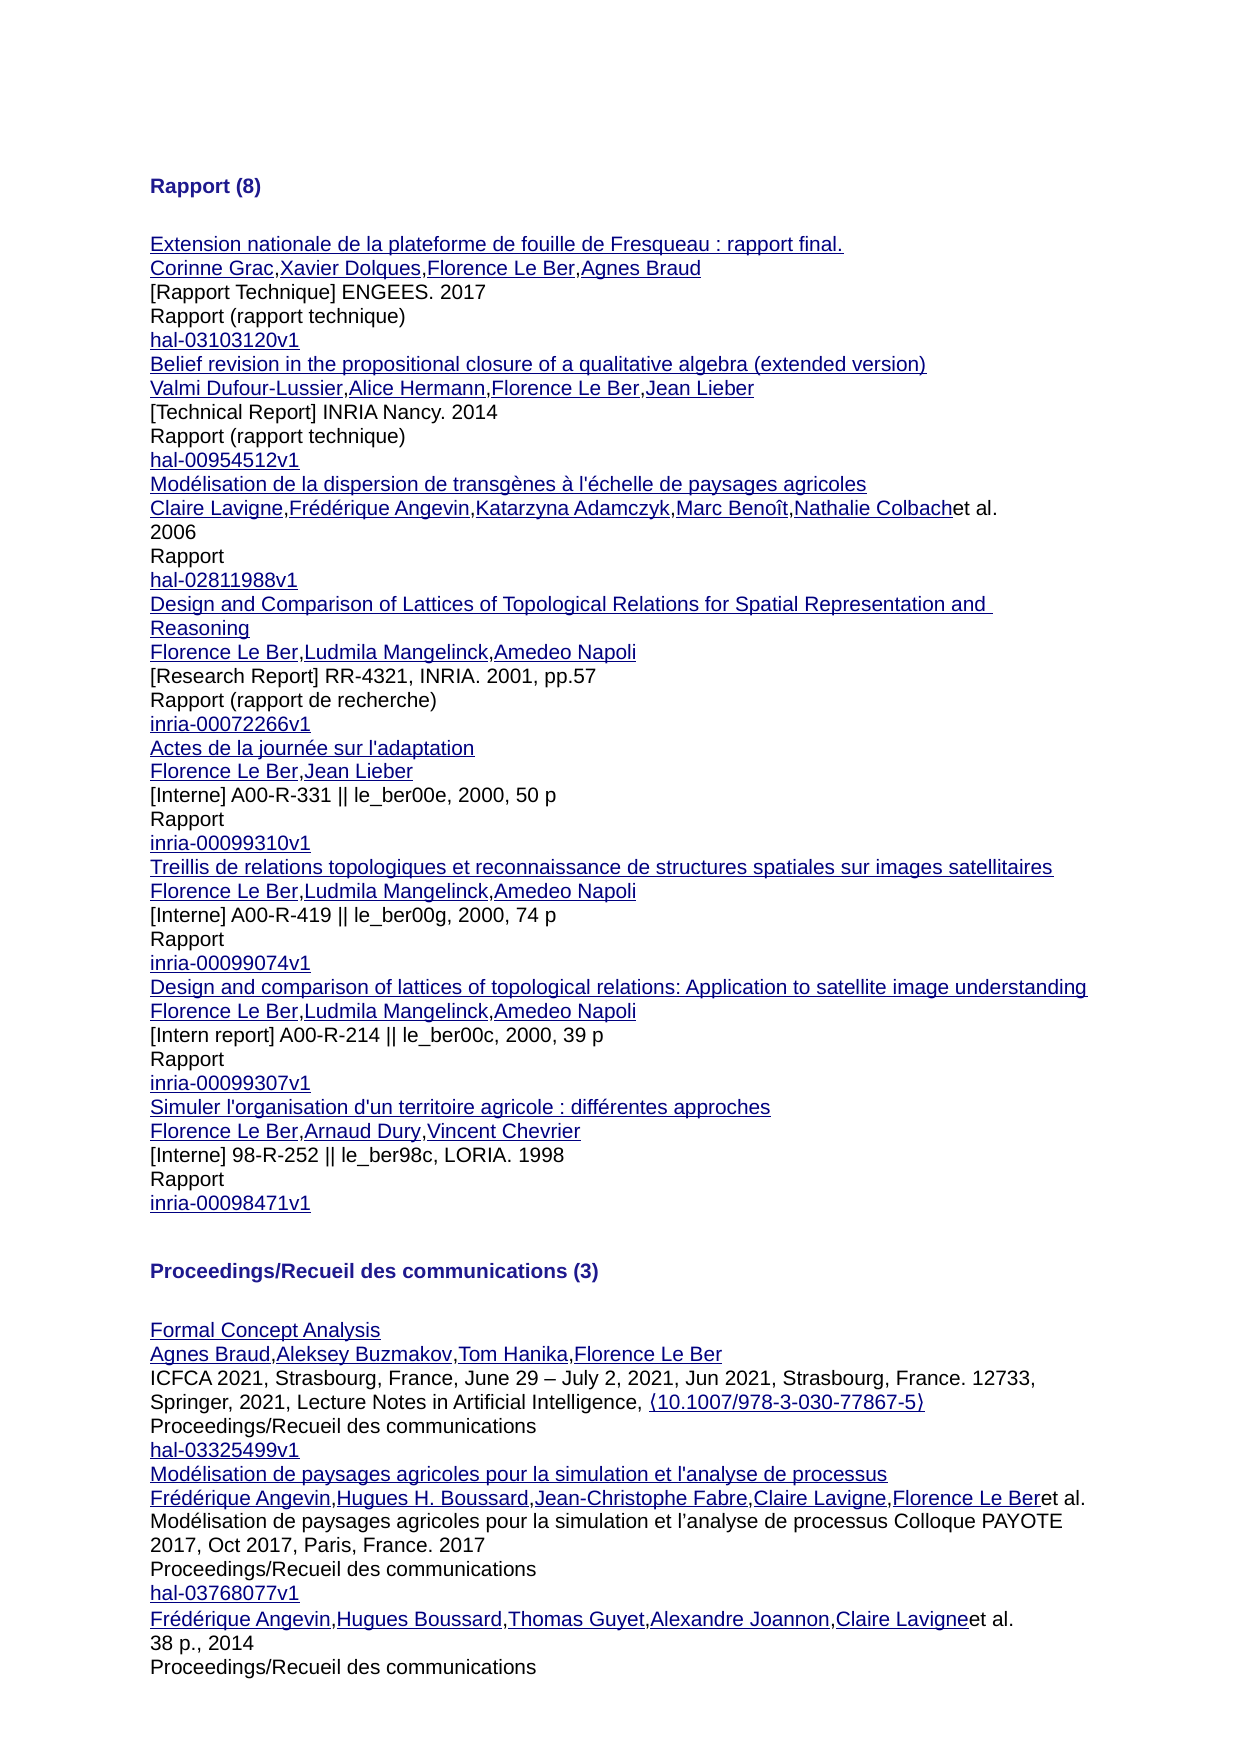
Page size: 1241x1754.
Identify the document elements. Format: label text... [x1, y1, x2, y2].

table_cell Treillis de relations topologiques et reconnaissance de structures spatiales sur images satellitaires Florence Le Ber,Ludmila Mangelinck,Amedeo Napoli [Interne] A00-R-419 || le_ber00g, 2000, 74 p Rapport inria-00099074v1 [150, 855, 1090, 975]
table_cell Simuler l'organisation d'un territoire agricole : différentes approches Florence Le Ber,Arnaud Dury,Vincent Chevrier [Interne] 98-R-252 || le_ber98c, LORIA. 1998 Rapport inria-00098471v1 [150, 1095, 1090, 1214]
table_cell Belief revision in the propositional closure of a qualitative algebra (extended version) Valmi Dufour-Lussier,Alice Hermann,Florence Le Ber,Jean Lieber [Technical Report] INRIA Nancy. 2014 Rapport (rapport technique) hal-00954512v1 [150, 352, 1090, 472]
subtitle Proceedings/Recueil des communications (3) [150, 1259, 1090, 1283]
table_cell Modélisation de paysages agricoles pour la simulation et l'analyse de processus Frédérique Angevin,Hugues H. Boussard,Jean-Christophe Fabre,Claire Lavigne,Florence Le Beret al. Modélisation de paysages agricoles pour la simulation et l’analyse de processus Colloque PAYOTE 2017, Oct 2017, Paris, France. 2017 Proceedings/Recueil des communications hal-03768077v1 [150, 1461, 1090, 1605]
table_header Formal Concept Analysis Agnes Braud,Aleksey Buzmakov,Tom Hanika,Florence Le Ber ICFCA 2021, Strasbourg, France, June 29 – July 2, 2021, Jun 2021, Strasbourg, France. 12733, Springer, 2021, Lecture Notes in Artificial Intelligence, ⟨10.1007/978-3-030-77867-5⟩ Proceedings/Recueil des communications hal-03325499v1 [150, 1318, 1090, 1461]
table_cell Design and Comparison of Lattices of Topological Relations for Spatial Representation and Reasoning Florence Le Ber,Ludmila Mangelinck,Amedeo Napoli [Research Report] RR-4321, INRIA. 2001, pp.57 Rapport (rapport de recherche) inria-00072266v1 [150, 592, 1090, 735]
table_cell Design and comparison of lattices of topological relations: Application to satellite image understanding Florence Le Ber,Ludmila Mangelinck,Amedeo Napoli [Intern report] A00-R-214 || le_ber00c, 2000, 39 p Rapport inria-00099307v1 [150, 975, 1090, 1095]
table_cell Modélisation de la dispersion de transgènes à l'échelle de paysages agricoles Claire Lavigne,Frédérique Angevin,Katarzyna Adamczyk,Marc Benoît,Nathalie Colbachet al. 2006 Rapport hal-02811988v1 [150, 472, 1090, 592]
subtitle Rapport (8) [150, 174, 1090, 198]
table_cell Actes de la journée sur l'adaptation Florence Le Ber,Jean Lieber [Interne] A00-R-331 || le_ber00e, 2000, 50 p Rapport inria-00099310v1 [150, 735, 1090, 855]
table_header Extension nationale de la plateforme de fouille de Fresqueau : rapport final. Corinne Grac,Xavier Dolques,Florence Le Ber,Agnes Braud [Rapport Technique] ENGEES. 2017 Rapport (rapport technique) hal-03103120v1 [150, 232, 1090, 352]
table_cell Modélisation de paysages agricoles pour la simulation et l'analyse de processus Frédérique Angevin,Hugues Boussard,Thomas Guyet,Alexandre Joannon,Claire Lavigneet al. 38 p., 2014 Proceedings/Recueil des communications hal-02800606v1 [150, 1605, 1090, 1679]
